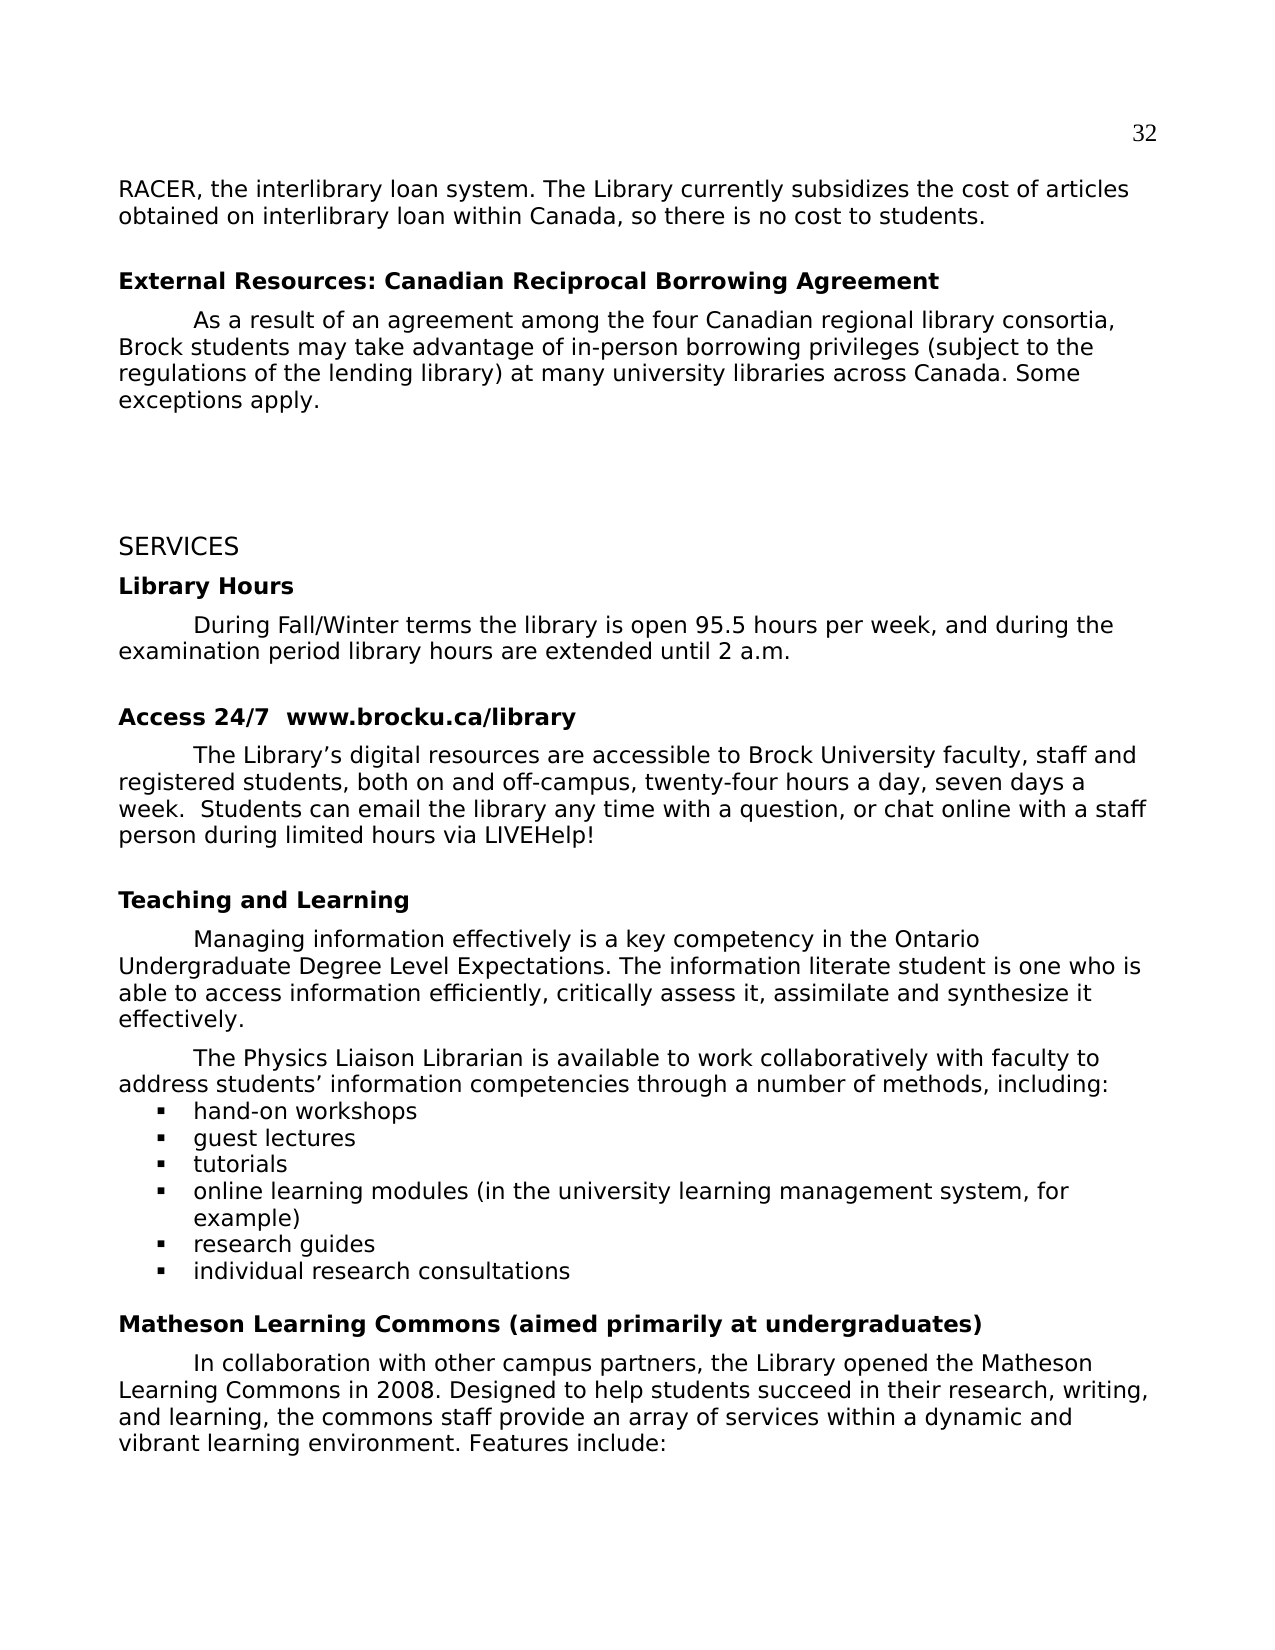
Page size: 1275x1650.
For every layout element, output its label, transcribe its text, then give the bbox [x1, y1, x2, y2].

text The Library’s digital resources are accessible to Brock University faculty, staff and registered students, both on and off-campus, twenty-four hours a day, seven days a week. Students can email the library any time with a question, or chat online with a staff person during limited hours via LIVEHelp! [118, 742, 1157, 849]
text During Fall/Winter terms the library is open 95.5 hours per week, and during the examination period library hours are extended until 2 a.m. [118, 612, 1157, 665]
text The Physics Liaison Librarian is available to work collaboratively with faculty to address students’ information competencies through a number of methods, including: [118, 1045, 1157, 1098]
subtitle Teaching and Learning [118, 888, 1157, 914]
list research guides [156, 1232, 1157, 1258]
subtitle Matheson Learning Commons (aimed primarily at undergraduates) [118, 1312, 1157, 1338]
subtitle Library Hours [118, 573, 1157, 600]
list individual research consultations [156, 1258, 1157, 1285]
list hand-on workshops [156, 1098, 1157, 1125]
subtitle Access 24/7 www.brocku.ca/library [118, 704, 1157, 730]
subtitle External Resources: Canadian Reciprocal Borrowing Agreement [118, 268, 1157, 295]
text Managing information effectively is a key competency in the Ontario Undergraduate Degree Level Expectations. The information literate student is one who is able to access information efficiently, critically assess it, assimilate and synthesize it effectively. [118, 926, 1157, 1033]
list online learning modules (in the university learning management system, for example) [156, 1178, 1157, 1232]
text In collaboration with other campus partners, the Library opened the Matheson Learning Commons in 2008. Designed to help students succeed in their research, writing, and learning, the commons staff provide an array of services within a dynamic and vibrant learning environment. Features include: [118, 1350, 1157, 1457]
list tutorials [156, 1152, 1157, 1178]
text RACER, the interlibrary loan system. The Library currently subsidizes the cost of articles obtained on interlibrary loan within Canada, so there is no cost to students. [118, 176, 1157, 230]
list guest lectures [156, 1125, 1157, 1152]
text As a result of an agreement among the four Canadian regional library consortia, Brock students may take advantage of in-person borrowing privileges (subject to the regulations of the lending library) at many university libraries across Canada. Some exceptions apply. [118, 307, 1157, 414]
subtitle SERVICES [118, 532, 1157, 561]
